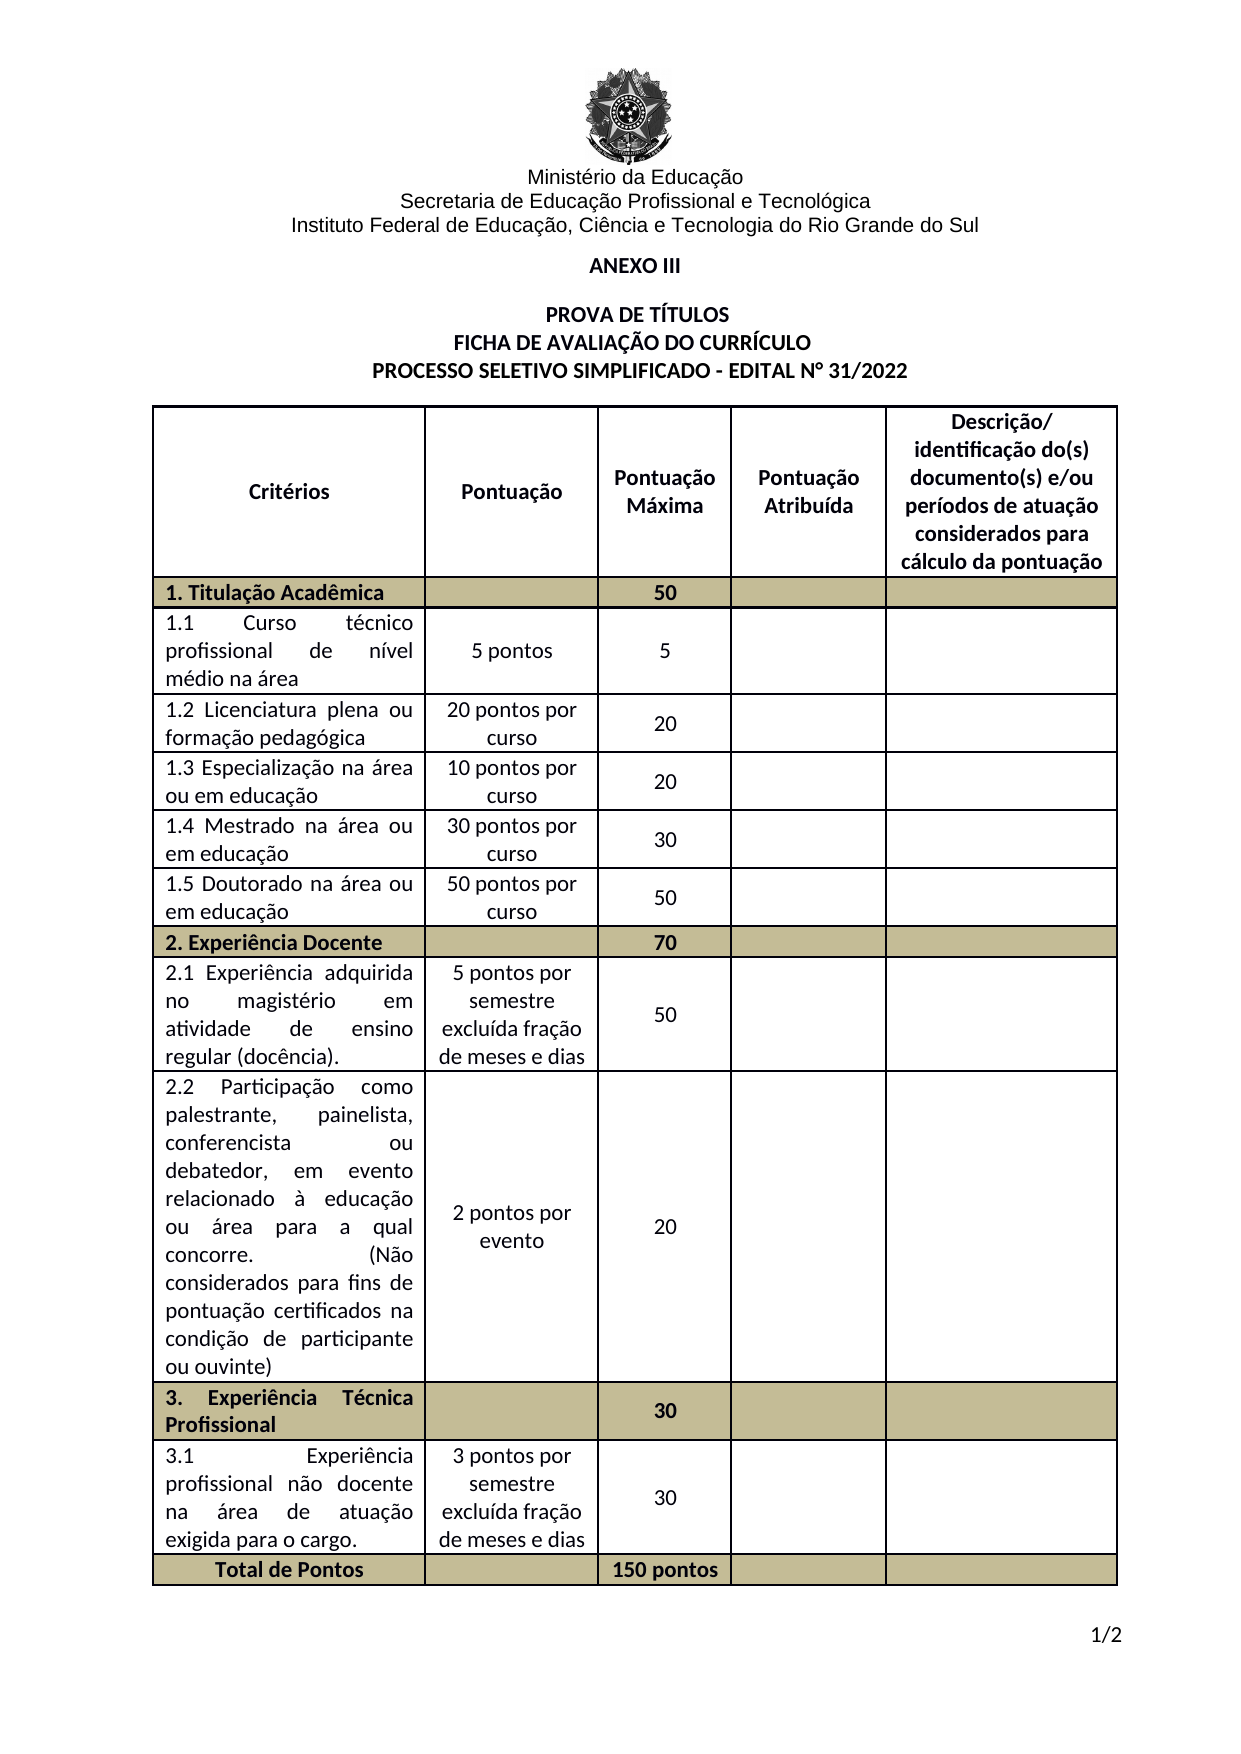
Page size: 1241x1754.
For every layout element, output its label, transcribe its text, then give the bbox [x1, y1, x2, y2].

table_cell [887, 927, 1116, 956]
table_cell 5 pontos por semestre excluída fração de meses e dias [426, 958, 597, 1070]
table_cell 2 pontos por evento [426, 1072, 597, 1381]
text ANEXO III [148, 252, 1122, 279]
table_cell 1.5 Doutorado na área ou em educação [154, 869, 424, 925]
table_cell 30 [599, 1383, 730, 1439]
table_cell [732, 695, 885, 751]
table_cell 50 [599, 578, 730, 606]
table_cell [426, 1555, 597, 1584]
table_cell 30 [599, 811, 730, 867]
table_cell 1.3 Especialização na área ou em educação [154, 753, 424, 809]
table_cell 30 [599, 1441, 730, 1553]
table_cell 3. Experiência Técnica Profissional [154, 1383, 424, 1439]
table_cell [732, 578, 885, 606]
picture [585, 68, 672, 165]
table_cell [887, 811, 1116, 867]
table_cell [732, 958, 885, 1070]
table_cell [732, 609, 885, 693]
table_cell 150 pontos [599, 1555, 730, 1584]
table_cell 3.1 Experiência profissional não docente na área de atuação exigida para o cargo. [154, 1441, 424, 1553]
table_header Critérios [154, 408, 424, 576]
table_cell 3 pontos por semestre excluída fração de meses e dias [426, 1441, 597, 1553]
table_cell 1.1 Curso técnico profissional de nível médio na área [154, 609, 424, 693]
table_cell [426, 927, 597, 956]
table_header Pontuação Atribuída [732, 408, 885, 576]
table_cell [887, 1441, 1116, 1553]
table_cell 50 [599, 958, 730, 1070]
table_cell 50 pontos por curso [426, 869, 597, 925]
table_cell 20 pontos por curso [426, 695, 597, 751]
table_cell 30 pontos por curso [426, 811, 597, 867]
table_cell 2.1 Experiência adquirida no magistério em atividade de ensino regular (docência). [154, 958, 424, 1070]
table_cell [732, 1072, 885, 1381]
table_cell 20 [599, 1072, 730, 1381]
table_cell 2. Experiência Docente [154, 927, 424, 956]
table_header Pontuação [426, 408, 597, 576]
table_cell [887, 578, 1116, 606]
table_cell 1. Titulação Acadêmica [154, 578, 424, 606]
table_cell [887, 869, 1116, 925]
table_cell [426, 578, 597, 606]
table_cell [732, 811, 885, 867]
table_cell 5 pontos [426, 609, 597, 693]
table_cell [732, 1441, 885, 1553]
table_cell [732, 1555, 885, 1584]
table_cell [887, 1072, 1116, 1381]
table_cell 2.2 Participação como palestrante, painelista, conferencista ou debatedor, em evento relacionado à educação ou área para a qual concorre. (Não considerados para fins de pontuação certificados na condição de participante ou ouvinte) [154, 1072, 424, 1381]
table_cell [887, 1383, 1116, 1439]
table_cell 70 [599, 927, 730, 956]
table_cell [887, 958, 1116, 1070]
table_cell [732, 1383, 885, 1439]
table_cell 1.2 Licenciatura plena ou formação pedagógica [154, 695, 424, 751]
table_cell [732, 753, 885, 809]
table_header Descrição/identificação do(s) documento(s) e/ou períodos de atuação considerados para cálculo da pontuação [887, 408, 1116, 576]
table_cell [426, 1383, 597, 1439]
text FICHA DE AVALIAÇÃO DO CURRÍCULO PROCESSO SELETIVO SIMPLIFICADO - EDITAL N° 31/2022 [148, 328, 1122, 384]
table_cell 20 [599, 753, 730, 809]
table_cell 5 [599, 609, 730, 693]
table_cell 10 pontos por curso [426, 753, 597, 809]
table_header Pontuação Máxima [599, 408, 730, 576]
table_cell [887, 695, 1116, 751]
table_cell [732, 927, 885, 956]
table_cell [887, 1555, 1116, 1584]
table_cell 20 [599, 695, 730, 751]
text PROVA DE TÍTULOS [148, 300, 1122, 328]
table_cell [732, 869, 885, 925]
table_cell 1.4 Mestrado na área ou em educação [154, 811, 424, 867]
table_cell 50 [599, 869, 730, 925]
table_cell Total de Pontos [154, 1555, 424, 1584]
table_cell [887, 753, 1116, 809]
table_cell [887, 609, 1116, 693]
